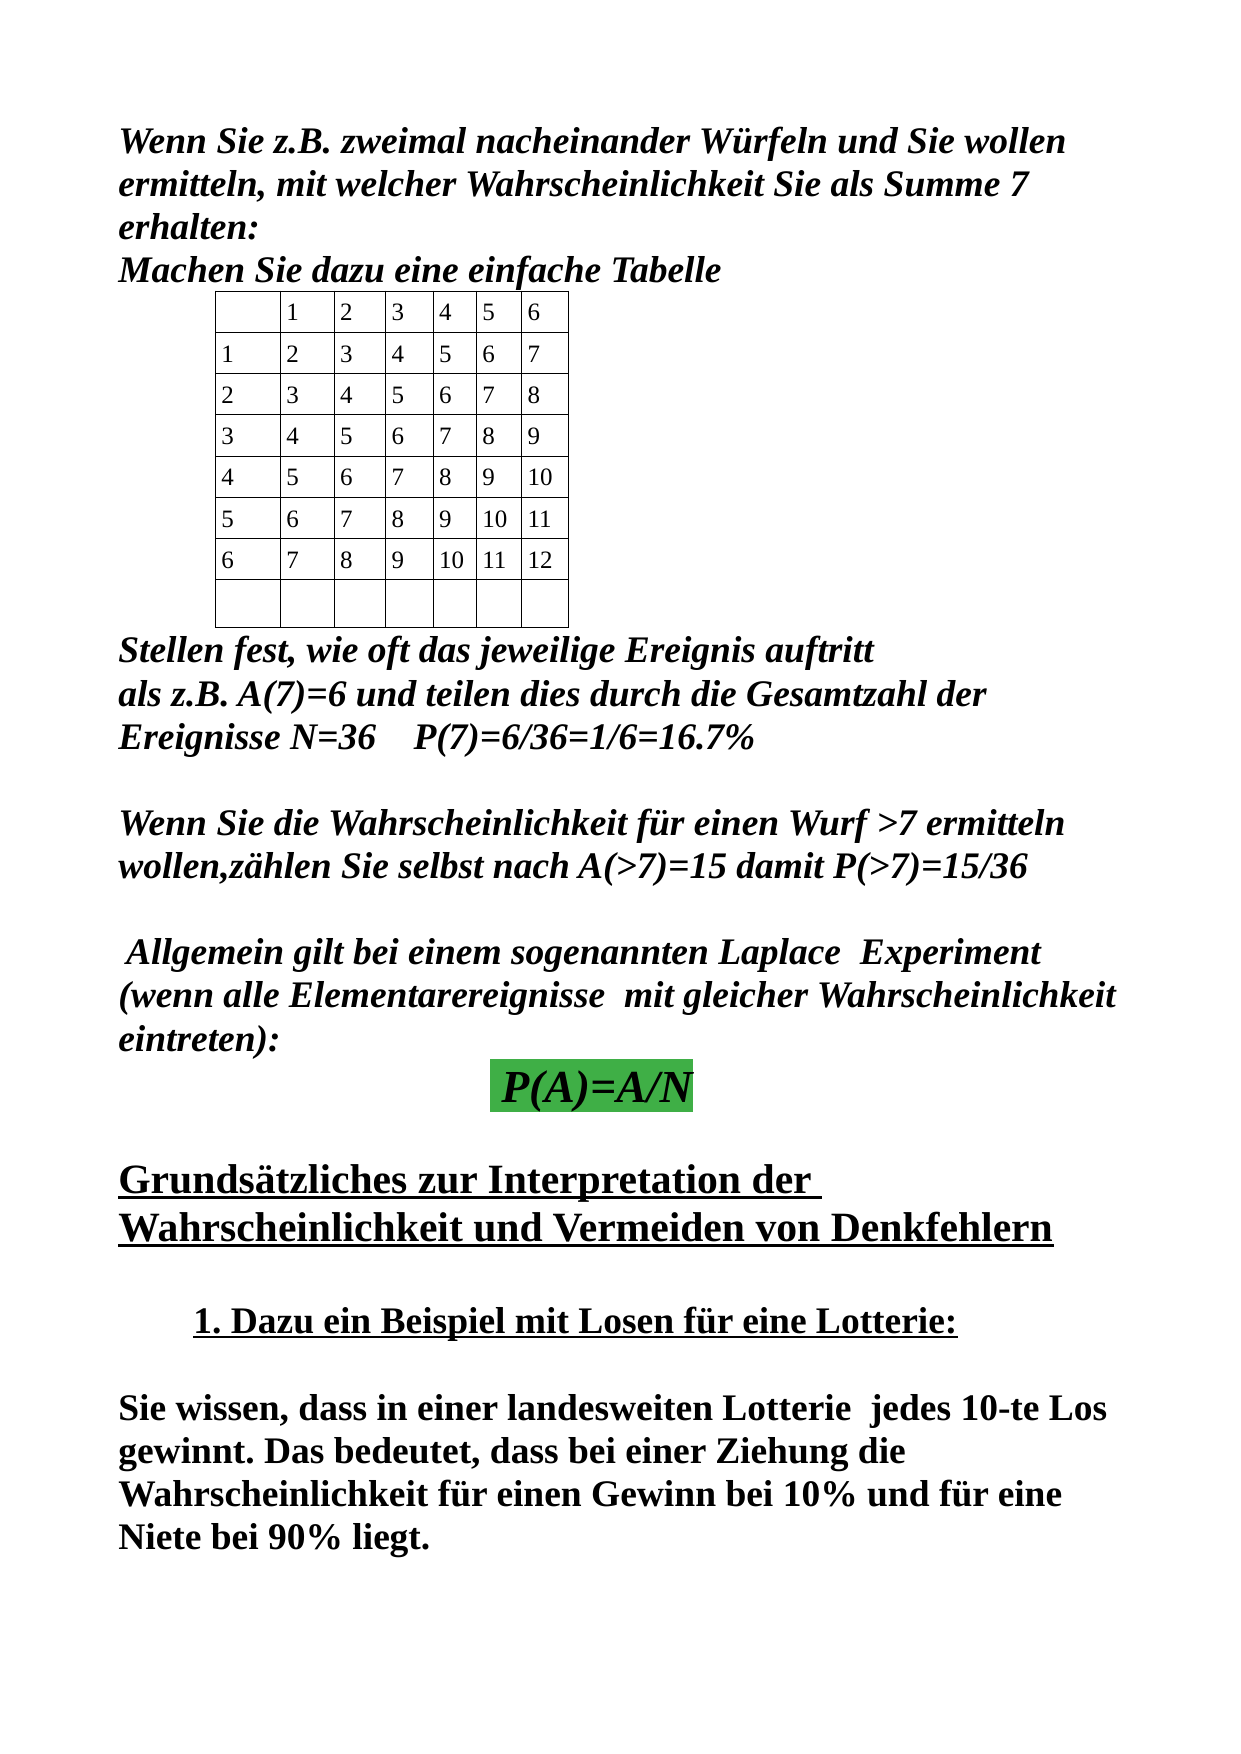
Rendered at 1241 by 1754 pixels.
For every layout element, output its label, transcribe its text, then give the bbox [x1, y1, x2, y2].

table_cell 11 [477, 539, 521, 579]
table_cell 4 [335, 374, 385, 414]
text Stellen fest, wie oft das jeweilige Ereignis auftritt [118, 628, 1122, 671]
table_cell 11 [522, 498, 568, 538]
table_cell 6 [216, 539, 280, 579]
table_cell 3 [281, 374, 334, 414]
text als z.B. A(7)=6 und teilen dies durch die Gesamtzahl der Ereignisse N=36 P(7)=6/36=1/6=16.7% [118, 671, 1122, 757]
table_cell 6 [386, 415, 433, 456]
text Wenn Sie z.B. zweimal nacheinander Würfeln und Sie wollen ermitteln, mit welcher Wahrscheinlichkeit Sie als Summe 7 erhalten: [118, 118, 1122, 247]
table_cell 7 [335, 498, 385, 538]
table_cell [522, 580, 568, 627]
table_cell 7 [386, 457, 433, 497]
table_cell 8 [477, 415, 521, 456]
list 1. Dazu ein Beispiel mit Losen für eine Lotterie: [156, 1299, 1122, 1342]
table_cell [386, 580, 433, 627]
text Allgemein gilt bei einem sogenannten Laplace Experiment (wenn alle Elementarereignisse mit gleicher Wahrscheinlichkeit eintreten): [118, 930, 1122, 1059]
table_cell 7 [434, 415, 476, 456]
table_cell 5 [434, 333, 476, 373]
table_cell 8 [522, 374, 568, 414]
table_cell 8 [386, 498, 433, 538]
table_cell 6 [477, 333, 521, 373]
text Sie wissen, dass in einer landesweiten Lotterie jedes 10-te Los gewinnt. Das bedeutet, dass bei einer Ziehung die Wahrscheinlichkeit für einen Gewinn bei 10% und für eine Niete bei 90% liegt. [118, 1385, 1122, 1557]
table_header 4 [434, 292, 476, 332]
text Machen Sie dazu eine einfache Tabelle [118, 247, 1122, 291]
table_header [216, 292, 280, 332]
table_cell 10 [434, 539, 476, 579]
text Grundsätzliches zur Interpretation der Wahrscheinlichkeit und Vermeiden von Denkfehlern [118, 1155, 1122, 1251]
table_header 3 [386, 292, 433, 332]
text P(A)=A/N [118, 1059, 1122, 1112]
table_cell 4 [281, 415, 334, 456]
table_cell [434, 580, 476, 627]
table_cell 9 [434, 498, 476, 538]
table_cell 6 [281, 498, 334, 538]
table_cell 4 [216, 457, 280, 497]
table_cell 10 [477, 498, 521, 538]
table_cell 2 [216, 374, 280, 414]
table_cell 7 [281, 539, 334, 579]
table_cell 9 [522, 415, 568, 456]
table_cell 3 [216, 415, 280, 456]
table_cell 6 [335, 457, 385, 497]
table_cell 2 [281, 333, 334, 373]
table_cell 1 [216, 333, 280, 373]
table_header 5 [477, 292, 521, 332]
table_cell 12 [522, 539, 568, 579]
text Wenn Sie die Wahrscheinlichkeit für einen Wurf >7 ermitteln wollen,zählen Sie selbst nach A(>7)=15 damit P(>7)=15/36 [118, 800, 1122, 887]
table_cell 10 [522, 457, 568, 497]
table_cell 8 [335, 539, 385, 579]
table_cell 5 [335, 415, 385, 456]
table_header 2 [335, 292, 385, 332]
table_cell [335, 580, 385, 627]
table_cell 6 [434, 374, 476, 414]
table_cell 9 [477, 457, 521, 497]
table_cell [281, 580, 334, 627]
table_header 1 [281, 292, 334, 332]
table_cell [216, 580, 280, 627]
table_cell 5 [216, 498, 280, 538]
table_cell 5 [281, 457, 334, 497]
table_cell 5 [386, 374, 433, 414]
table_cell 4 [386, 333, 433, 373]
table_cell 8 [434, 457, 476, 497]
table_cell 7 [477, 374, 521, 414]
table_cell 3 [335, 333, 385, 373]
table_cell 9 [386, 539, 433, 579]
table_header 6 [522, 292, 568, 332]
table_cell 7 [522, 333, 568, 373]
table_cell [477, 580, 521, 627]
